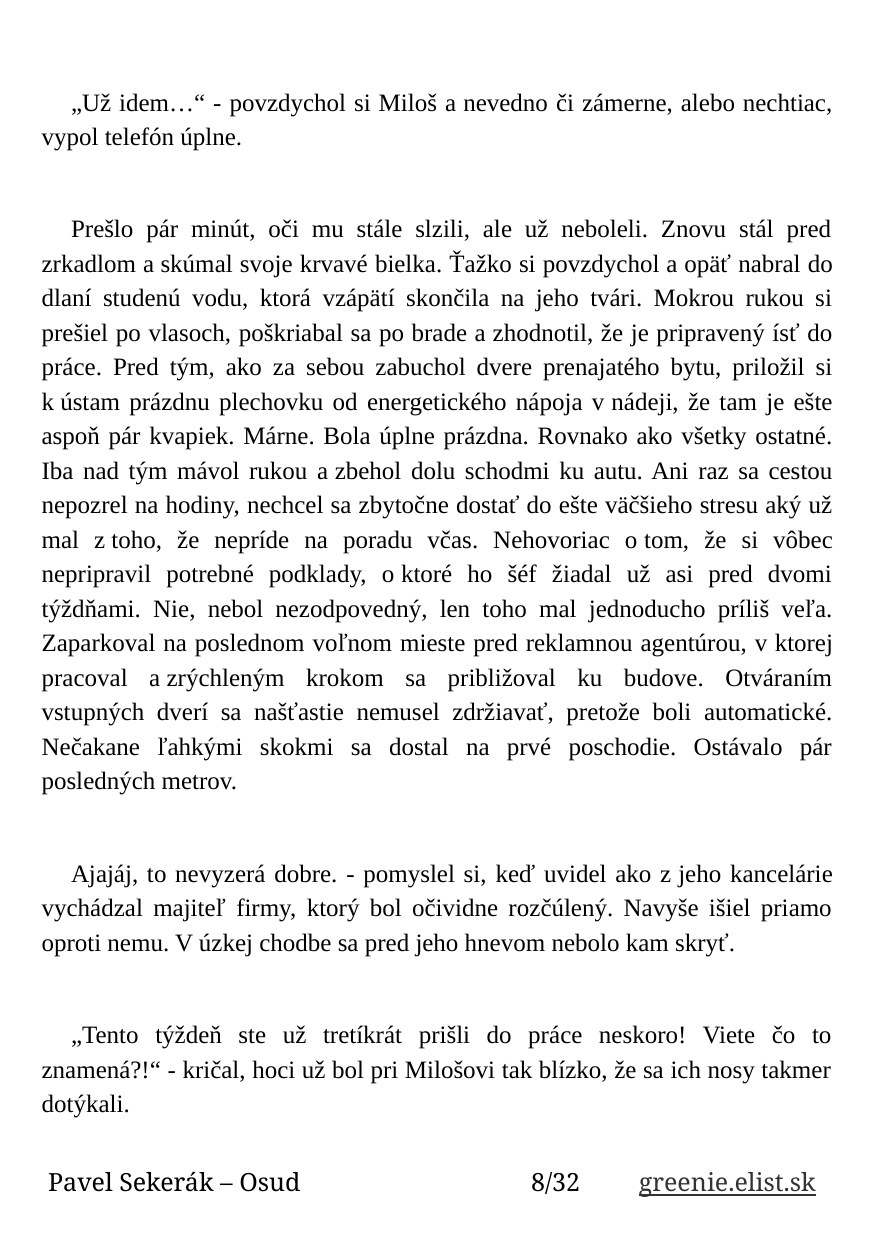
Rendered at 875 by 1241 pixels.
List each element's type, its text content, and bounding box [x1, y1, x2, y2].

text „Tento týždeň ste už tretíkrát prišli do práce neskoro! Viete čo to znamená?!“ - kričal, hoci už bol pri Milošovi tak blízko, že sa ich nosy takmer dotýkali. [41, 1020, 833, 1118]
text Prešlo pár minút, oči mu stále slzili, ale už neboleli. Znovu stál pred zrkadlom a skúmal svoje krvavé bielka. Ťažko si povzdychol a opäť nabral do dlaní studenú vodu, ktorá vzápätí skončila na jeho tvári. Mokrou rukou si prešiel po vlasoch, poškriabal sa po brade a zhodnotil, že je pripravený ísť do práce. Pred tým, ako za sebou zabuchol dvere prenajatého bytu, priložil si k ústam prázdnu plechovku od energetického nápoja v nádeji, že tam je ešte aspoň pár kvapiek. Márne. Bola úplne prázdna. Rovnako ako všetky ostatné. Iba nad tým mávol rukou a zbehol dolu schodmi ku autu. Ani raz sa cestou nepozrel na hodiny, nechcel sa zbytočne dostať do ešte väčšieho stresu aký už mal z toho, že nepríde na poradu včas. Nehovoriac o tom, že si vôbec nepripravil potrebné podklady, o ktoré ho šéf žiadal už asi pred dvomi týždňami. Nie, nebol nezodpovedný, len toho mal jednoducho príliš veľa. Zaparkoval na poslednom voľnom mieste pred reklamnou agentúrou, v ktorej pracoval a zrýchleným krokom sa približoval ku budove. Otváraním vstupných dverí sa našťastie nemusel zdržiavať, pretože boli automatické. Nečakane ľahkými skokmi sa dostal na prvé poschodie. Ostávalo pár posledných metrov. [41, 214, 833, 795]
text Ajajáj, to nevyzerá dobre. - pomyslel si, keď uvidel ako z jeho kancelárie vychádzal majiteľ firmy, ktorý bol očividne rozčúlený. Navyše išiel priamo oproti nemu. V úzkej chodbe sa pred jeho hnevom nebolo kam skryť. [41, 859, 833, 956]
text „Už idem…“ - povzdychol si Miloš a nevedno či zámerne, alebo nechtiac, vypol telefón úplne. [41, 88, 833, 151]
